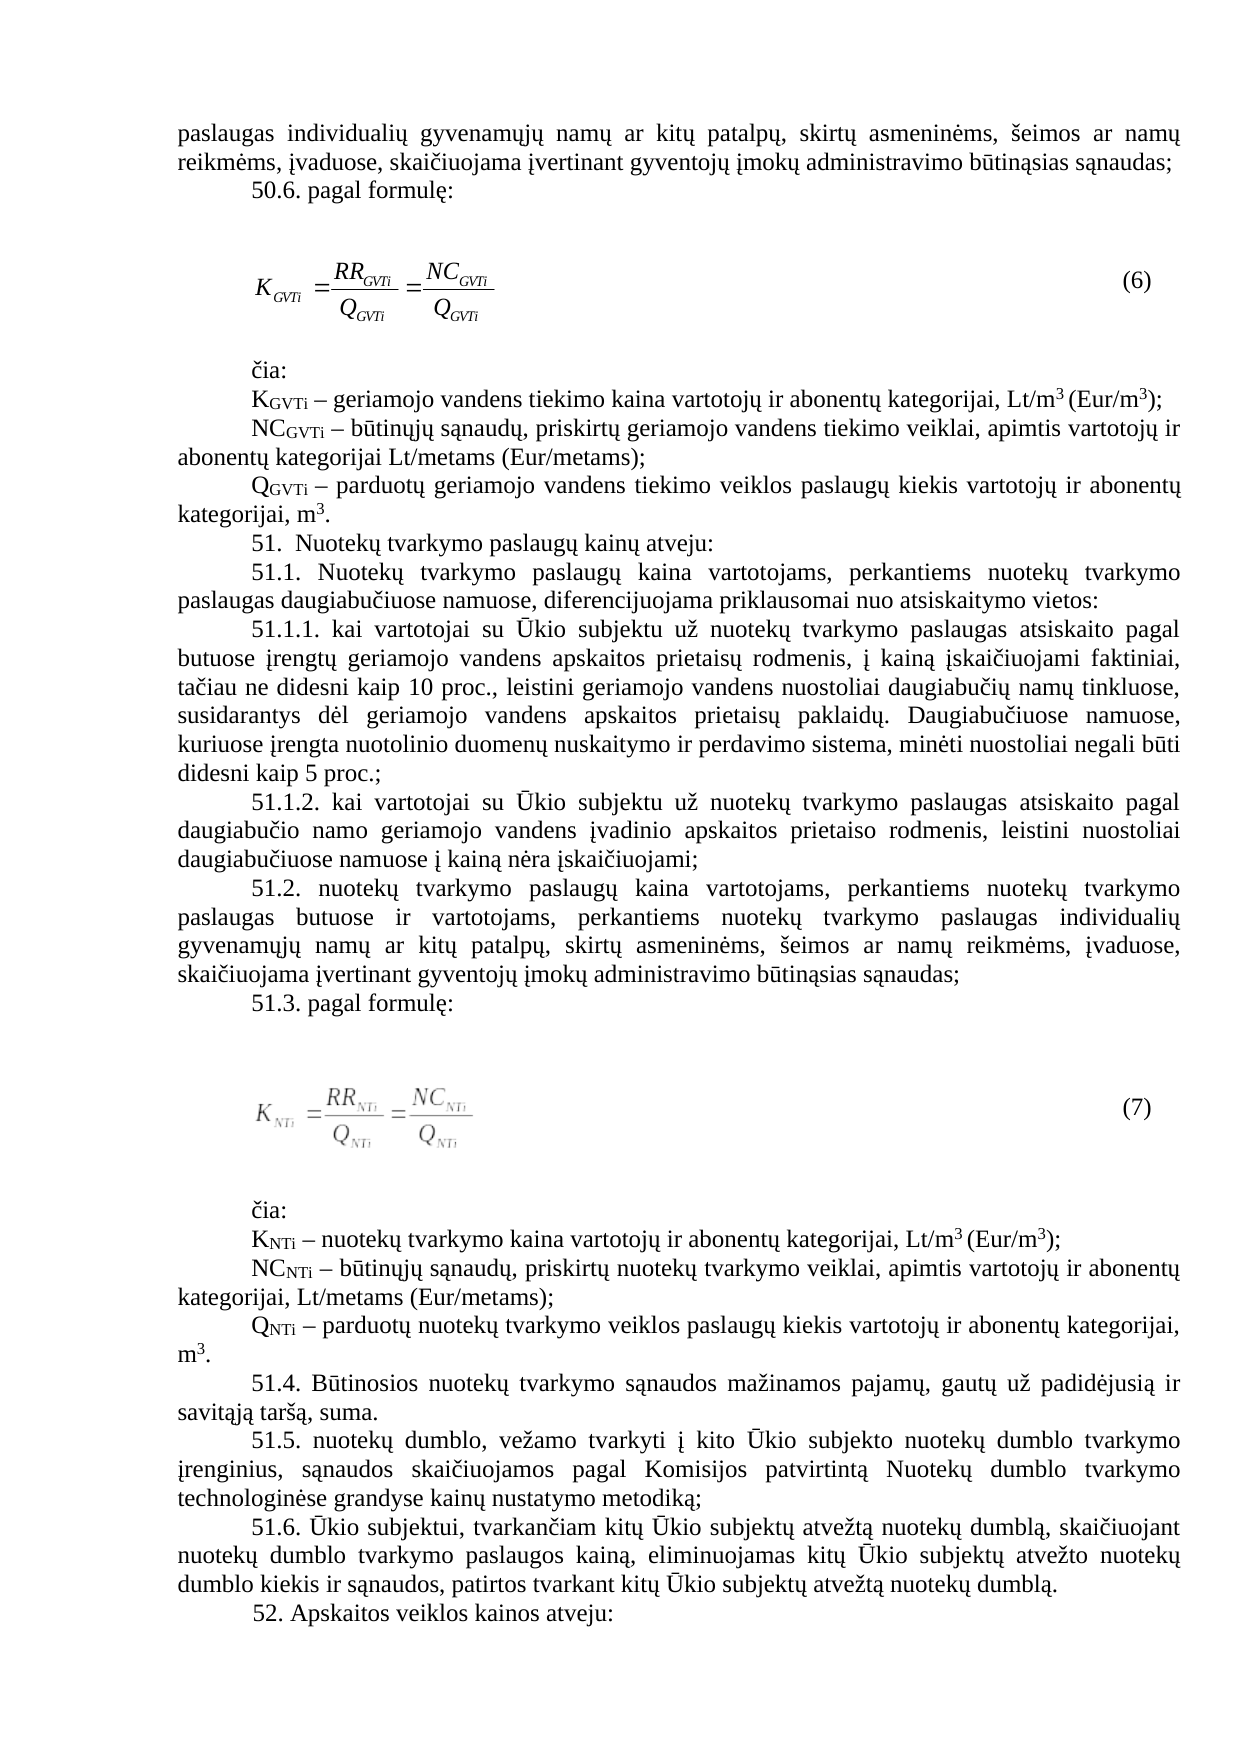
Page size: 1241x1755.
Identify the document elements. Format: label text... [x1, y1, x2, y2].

text QNTi – parduotų nuotekų tvarkymo veiklos paslaugų kiekis vartotojų ir abonentų kategorijai, m3. [177, 1310, 1181, 1368]
text 51.1.1. kai vartotojai su Ūkio subjektu už nuotekų tvarkymo paslaugas atsiskaito pagal butuose įrengtų geriamojo vandens apskaitos prietaisų rodmenis, į kainą įskaičiuojami faktiniai, tačiau ne didesni kaip 10 proc., leistini geriamojo vandens nuostoliai daugiabučių namų tinkluose, susidarantys dėl geriamojo vandens apskaitos prietaisų paklaidų. Daugiabučiuose namuose, kuriuose įrengta nuotolinio duomenų nuskaitymo ir perdavimo sistema, minėti nuostoliai negali būti didesni kaip 5 proc.; [177, 614, 1181, 787]
text 51.6. Ūkio subjektui, tvarkančiam kitų Ūkio subjektų atvežtą nuotekų dumblą, skaičiuojant nuotekų dumblo tvarkymo paslaugos kainą, eliminuojamas kitų Ūkio subjektų atvežto nuotekų dumblo kiekis ir sąnaudos, patirtos tvarkant kitų Ūkio subjektų atvežtą nuotekų dumblą. [177, 1512, 1181, 1598]
text 52. Apskaitos veiklos kainos atveju: [177, 1598, 1181, 1627]
text 51.2. nuotekų tvarkymo paslaugų kaina vartotojams, perkantiems nuotekų tvarkymo paslaugas butuose ir vartotojams, perkantiems nuotekų tvarkymo paslaugas individualių gyvenamųjų namų ar kitų patalpų, skirtų asmeninėms, šeimos ar namų reikmėms, įvaduose, skaičiuojama įvertinant gyventojų įmokų administravimo būtinąsias sąnaudas; [177, 873, 1181, 988]
text 51.1.2. kai vartotojai su Ūkio subjektu už nuotekų tvarkymo paslaugas atsiskaito pagal daugiabučio namo geriamojo vandens įvadinio apskaitos prietaiso rodmenis, leistini nuostoliai daugiabučiuose namuose į kainą nėra įskaičiuojami; [177, 787, 1181, 873]
text QGVTi – parduotų geriamojo vandens tiekimo veiklos paslaugų kiekis vartotojų ir abonentų kategorijai, m3. [177, 471, 1181, 528]
text 51. Nuotekų tvarkymo paslaugų kainų atveju: [177, 528, 1181, 557]
text čia: [251, 356, 1181, 384]
text (7) [177, 1059, 1181, 1153]
text čia: [251, 1195, 1181, 1224]
text paslaugas individualių gyvenamųjų namų ar kitų patalpų, skirtų asmeninėms, šeimos ar namų reikmėms, įvaduose, skaičiuojama įvertinant gyventojų įmokų administravimo būtinąsias sąnaudas; [177, 118, 1181, 176]
text 50.6. pagal formulę: [177, 176, 1181, 204]
text (6) [177, 233, 1181, 327]
text 51.3. pagal formulę: [251, 988, 1181, 1017]
text NCNTi – būtinųjų sąnaudų, priskirtų nuotekų tvarkymo veiklai, apimtis vartotojų ir abonentų kategorijai, Lt/metams (Eur/metams); [177, 1253, 1181, 1310]
text 51.4. Būtinosios nuotekų tvarkymo sąnaudos mažinamos pajamų, gautų už padidėjusią ir savitąją taršą, suma. [177, 1368, 1181, 1425]
text 51.5. nuotekų dumblo, vežamo tvarkyti į kito Ūkio subjekto nuotekų dumblo tvarkymo įrenginius, sąnaudos skaičiuojamos pagal Komisijos patvirtintą Nuotekų dumblo tvarkymo technologinėse grandyse kainų nustatymo metodiką; [177, 1425, 1181, 1512]
text KGVTi – geriamojo vandens tiekimo kaina vartotojų ir abonentų kategorijai, Lt/m3 (Eur/m3); [251, 384, 1181, 413]
text KNTi – nuotekų tvarkymo kaina vartotojų ir abonentų kategorijai, Lt/m3 (Eur/m3); [251, 1224, 1181, 1253]
text NCGVTi – būtinųjų sąnaudų, priskirtų geriamojo vandens tiekimo veiklai, apimtis vartotojų ir abonentų kategorijai Lt/metams (Eur/metams); [177, 413, 1181, 471]
text 51.1. Nuotekų tvarkymo paslaugų kaina vartotojams, perkantiems nuotekų tvarkymo paslaugas daugiabučiuose namuose, diferencijuojama priklausomai nuo atsiskaitymo vietos: [177, 557, 1181, 614]
